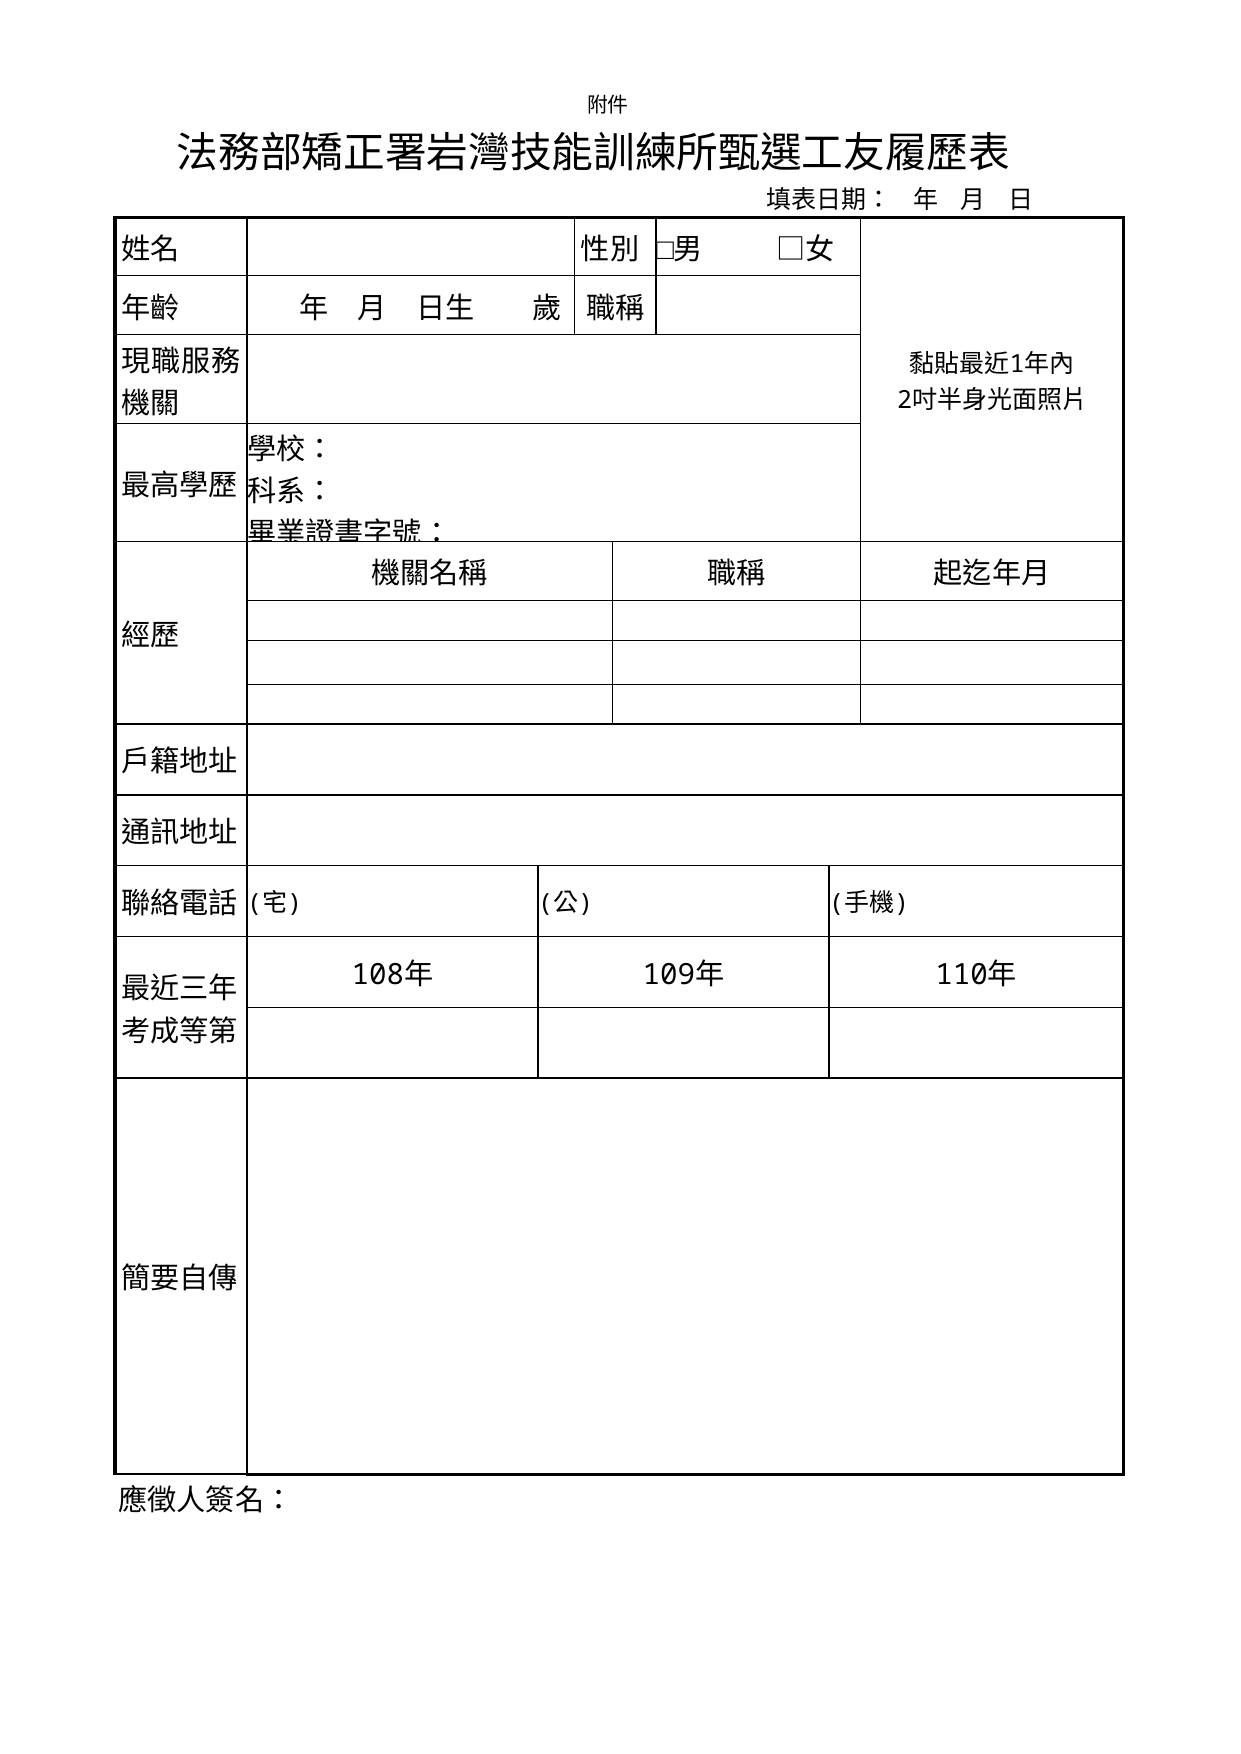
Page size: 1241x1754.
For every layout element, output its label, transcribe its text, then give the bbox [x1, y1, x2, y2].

table_cell 職稱 [575, 276, 655, 334]
table_cell [248, 601, 612, 640]
table_header □男 □女 [657, 219, 860, 275]
table_cell [248, 1008, 537, 1077]
table_cell 學校： 科系： 畢業證書字號： [248, 424, 860, 541]
table_cell [657, 276, 860, 334]
table_cell 年齡 [117, 276, 246, 334]
table_cell 機關名稱 [248, 542, 612, 599]
table_cell [248, 1386, 1122, 1431]
text 應徵人簽名： [118, 1476, 1122, 1518]
table_cell [830, 1008, 1122, 1077]
table_header 黏貼最近1年內 2吋半身光面照片 [861, 219, 1122, 541]
table_cell 最高學歷 [117, 424, 246, 541]
table_cell [613, 601, 860, 640]
table_header 姓名 [117, 219, 246, 275]
table_cell 戶籍地址 [117, 725, 246, 794]
table_cell [861, 601, 1122, 640]
table_cell [248, 641, 612, 684]
table_cell [248, 1341, 1122, 1386]
table_cell [248, 335, 860, 422]
table_cell 起迄年月 [861, 542, 1122, 599]
table_cell [248, 1165, 1122, 1210]
table_cell 職稱 [613, 542, 860, 599]
table_cell [613, 685, 860, 723]
text 填表日期： 年 月 日 [716, 179, 1122, 216]
table_cell [248, 1253, 1122, 1297]
table_cell [613, 641, 860, 684]
table_cell [248, 1079, 1122, 1118]
table_cell 經歷 [117, 542, 246, 723]
table_cell [861, 685, 1122, 723]
table_cell 現職服務機關 [117, 335, 246, 422]
table_cell 110年 [830, 937, 1122, 1006]
table_cell [248, 1210, 1122, 1252]
table_cell 最近三年 考成等第 [117, 937, 246, 1077]
table_cell [248, 725, 1122, 794]
table_cell [248, 1297, 1122, 1341]
text 法務部矯正署岩灣技能訓練所甄選工友履歷表 [118, 119, 1122, 179]
table_cell (手機) [830, 866, 1122, 936]
table_header 性別 [575, 219, 655, 275]
table_cell 通訊地址 [117, 796, 246, 865]
table_cell (公) [539, 866, 828, 936]
table_cell 簡要自傳 [117, 1079, 246, 1473]
table_cell [248, 1431, 1122, 1473]
table_header [248, 219, 574, 275]
table_cell 109年 [539, 937, 828, 1006]
table_cell [248, 796, 1122, 865]
table_cell [861, 641, 1122, 684]
table_cell 108年 [248, 937, 537, 1006]
table_cell (宅) [248, 866, 537, 936]
table_cell 聯絡電話 [117, 866, 246, 936]
table_cell [248, 1119, 1122, 1164]
table_cell [248, 685, 612, 723]
table_cell 年 月 日生 歲 [248, 276, 574, 334]
table_cell [539, 1008, 828, 1077]
